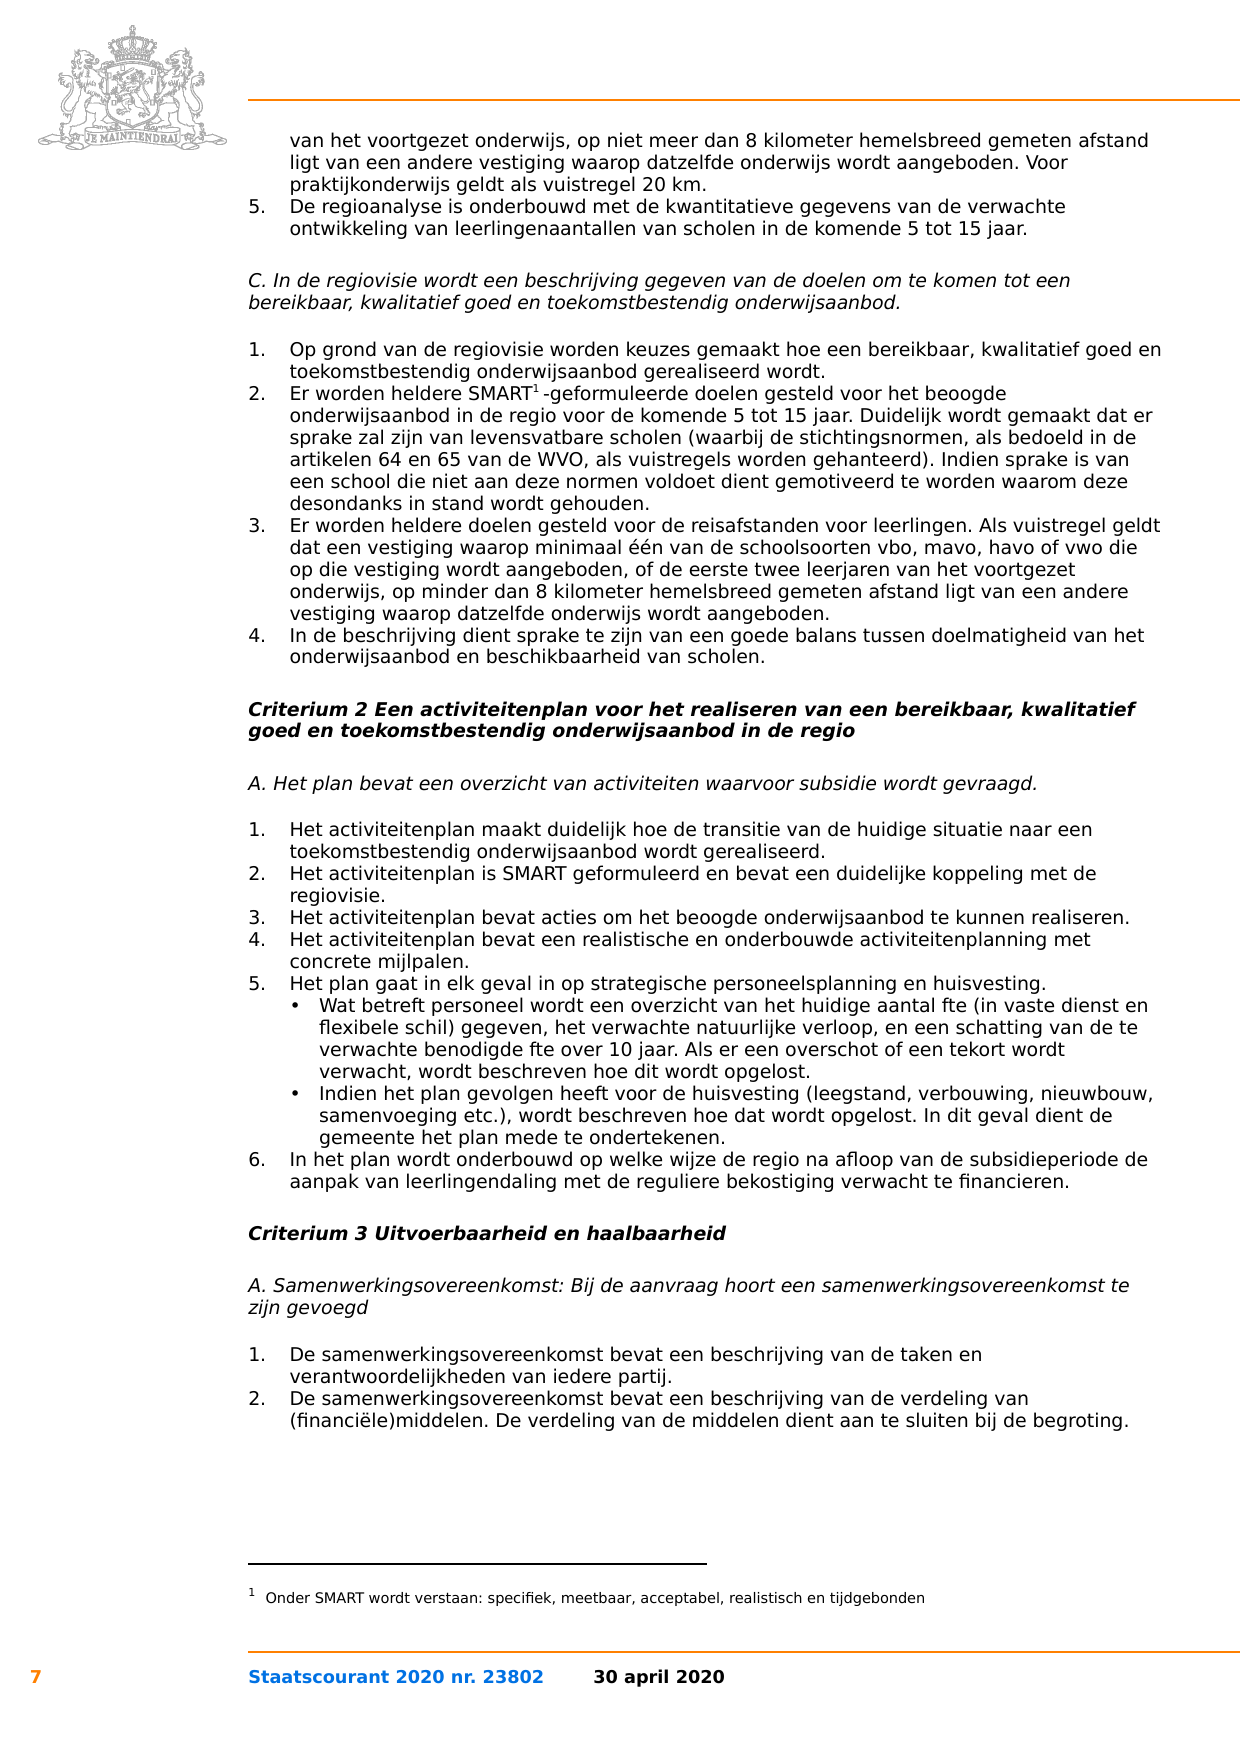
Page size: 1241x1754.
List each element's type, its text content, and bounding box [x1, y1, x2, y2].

text 2. Het activiteitenplan is SMART geformuleerd en bevat een duidelijke koppeling met de regiovisie. [248, 863, 1163, 907]
subtitle Criterium 2 Een activiteitenplan voor het realiseren van een bereikbaar, kwalitatief goed en toekomstbestendig onderwijsaanbod in de regio [248, 698, 1163, 742]
subtitle C. In de regiovisie wordt een beschrijving gegeven van de doelen om te komen tot een bereikbaar, kwalitatief goed en toekomstbestendig onderwijsaanbod. [248, 270, 1163, 314]
text van het voortgezet onderwijs, op niet meer dan 8 kilometer hemelsbreed gemeten afstand ligt van een andere vestiging waarop datzelfde onderwijs wordt aangeboden. Voor praktijkonderwijs geldt als vuistregel 20 km. [248, 130, 1163, 196]
text 3. Er worden heldere doelen gesteld voor de reisafstanden voor leerlingen. Als vuistregel geldt dat een vestiging waarop minimaal één van de schoolsoorten vbo, mavo, havo of vwo die op die vestiging wordt aangeboden, of de eerste twee leerjaren van het voortgezet onderwijs, op minder dan 8 kilometer hemelsbreed gemeten afstand ligt van een andere vestiging waarop datzelfde onderwijs wordt aangeboden. [248, 514, 1163, 624]
text 6. In het plan wordt onderbouwd op welke wijze de regio na afloop van de subsidieperiode de aanpak van leerlingendaling met de reguliere bekostiging verwacht te financieren. [248, 1149, 1163, 1193]
text 2. De samenwerkingsovereenkomst bevat een beschrijving van de verdeling van (financiële)middelen. De verdeling van de middelen dient aan te sluiten bij de begroting. [248, 1388, 1163, 1432]
text Onder SMART wordt verstaan: specifiek, meetbaar, acceptabel, realistisch en tijdgebonden [248, 1586, 1163, 1608]
text 4. Het activiteitenplan bevat een realistische en onderbouwde activiteitenplanning met concrete mijlpalen. [248, 929, 1163, 973]
text 4. In de beschrijving dient sprake te zijn van een goede balans tussen doelmatigheid van het onderwijsaanbod en beschikbaarheid van scholen. [248, 624, 1163, 668]
text 3. Het activiteitenplan bevat acties om het beoogde onderwijsaanbod te kunnen realiseren. [248, 907, 1163, 929]
text 5. Het plan gaat in elk geval in op strategische personeelsplanning en huisvesting. [248, 973, 1163, 995]
subtitle Criterium 3 Uitvoerbaarheid en haalbaarheid [248, 1223, 1163, 1245]
text 1. Het activiteitenplan maakt duidelijk hoe de transitie van de huidige situatie naar een toekomstbestendig onderwijsaanbod wordt gerealiseerd. [248, 819, 1163, 863]
subtitle A. Het plan bevat een overzicht van activiteiten waarvoor subsidie wordt gevraagd. [248, 772, 1163, 794]
text • Wat betreft personeel wordt een overzicht van het huidige aantal fte (in vaste dienst en flexibele schil) gegeven, het verwachte natuurlijke verloop, en een schatting van de te verwachte benodigde fte over 10 jaar. Als er een overschot of een tekort wordt verwacht, wordt beschreven hoe dit wordt opgelost. [289, 995, 1163, 1083]
subtitle A. Samenwerkingsovereenkomst: Bij de aanvraag hoort een samenwerkingsovereenkomst te zijn gevoegd [248, 1275, 1163, 1319]
text • Indien het plan gevolgen heeft voor de huisvesting (leegstand, verbouwing, nieuwbouw, samenvoeging etc.), wordt beschreven hoe dat wordt opgelost. In dit geval dient de gemeente het plan mede te ondertekenen. [289, 1083, 1163, 1149]
text 5. De regioanalyse is onderbouwd met de kwantitatieve gegevens van de verwachte ontwikkeling van leerlingenaantallen van scholen in de komende 5 tot 15 jaar. [248, 196, 1163, 240]
text 1. De samenwerkingsovereenkomst bevat een beschrijving van de taken en verantwoordelijkheden van iedere partij. [248, 1344, 1163, 1388]
text 2. Er worden heldere SMART-geformuleerde doelen gesteld voor het beoogde onderwijsaanbod in de regio voor de komende 5 tot 15 jaar. Duidelijk wordt gemaakt dat er sprake zal zijn van levensvatbare scholen (waarbij de stichtingsnormen, als bedoeld in de artikelen 64 en 65 van de WVO, als vuistregels worden gehanteerd). Indien sprake is van een school die niet aan deze normen voldoet dient gemotiveerd te worden waarom deze desondanks in stand wordt gehouden. [248, 383, 1163, 514]
text 1. Op grond van de regiovisie worden keuzes gemaakt hoe een bereikbaar, kwalitatief goed en toekomstbestendig onderwijsaanbod gerealiseerd wordt. [248, 339, 1163, 383]
picture [38, 25, 227, 150]
